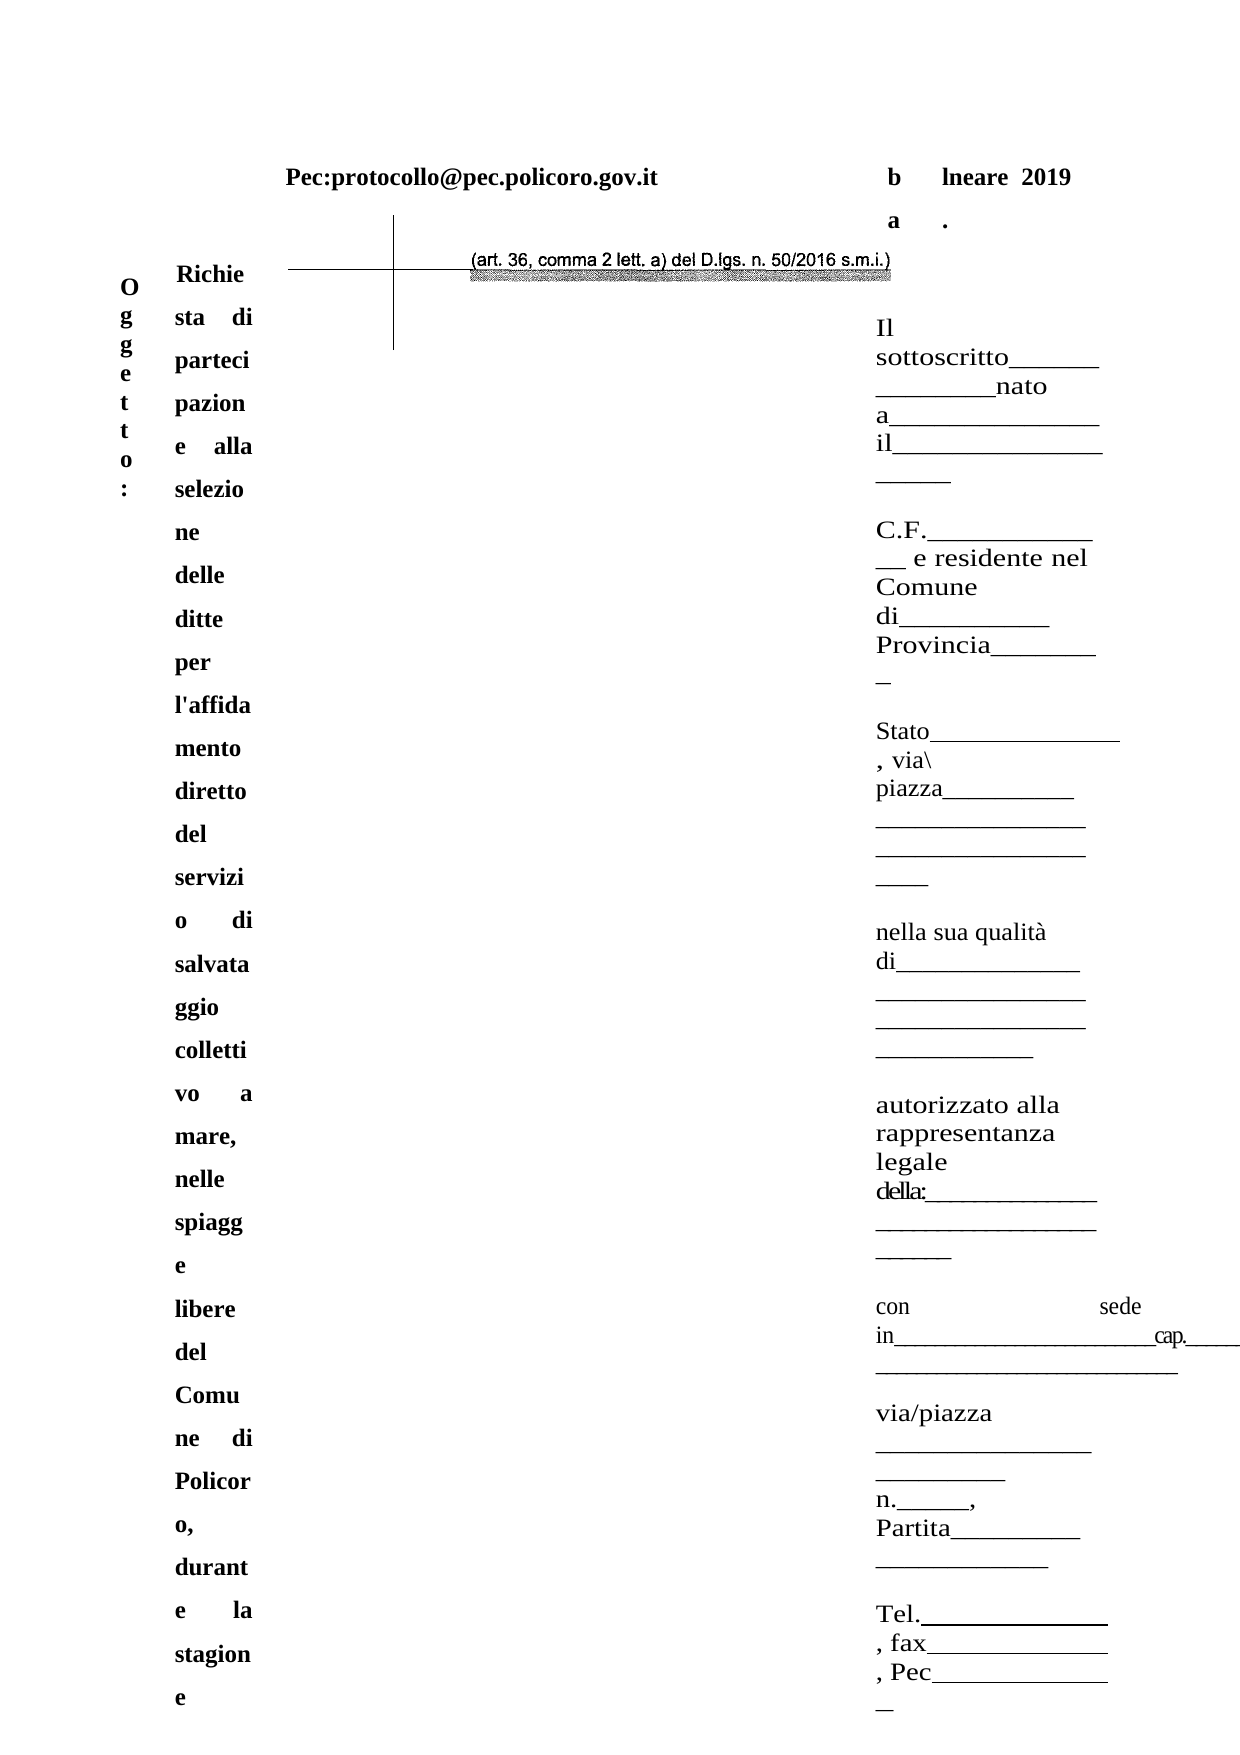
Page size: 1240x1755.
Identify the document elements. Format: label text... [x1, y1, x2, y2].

text Oggetto: [120, 272, 135, 502]
text Richiesta di partecipazione alla selezione delle ditte per l'affidamento diretto del servizio di salvataggio collettivo a mare, nelle spiagge libere del Comune di Policoro, durante la stagione balneare 2019 . [174, 259, 252, 1711]
text Richiesta di partecipazione alla selezione delle ditte per l'affidamento diretto del servizio di salvataggio collettivo a mare, nelle spiagge libere del Comune di Policoro, durante la stagione balneare 2019 . [942, 162, 1071, 234]
text Tel. , fax , Pec _ [876, 1599, 1094, 1714]
text autorizzato alla rappresentanza legale della:______________________________________ [876, 1090, 1107, 1262]
text Il sottoscritto______________nato a______________il___________________ [876, 313, 1107, 486]
text C.F._____________ e residente nel Comune di__________ Provincia________ [876, 515, 1107, 687]
text nella sua qualità di__________________________________________________________ [876, 917, 1086, 1061]
text Settore I° Amministrativo Pec:protocollo@pec.policoro.gov.it [285, 162, 582, 191]
text via/piazza ________________________ n._____, Partita_____________________ [876, 1398, 1094, 1571]
text con sede legale in__________________________cap.__________________________________________________ [876, 1291, 1240, 1377]
text Stato , via\piazza______________________________________________ [876, 716, 1086, 888]
